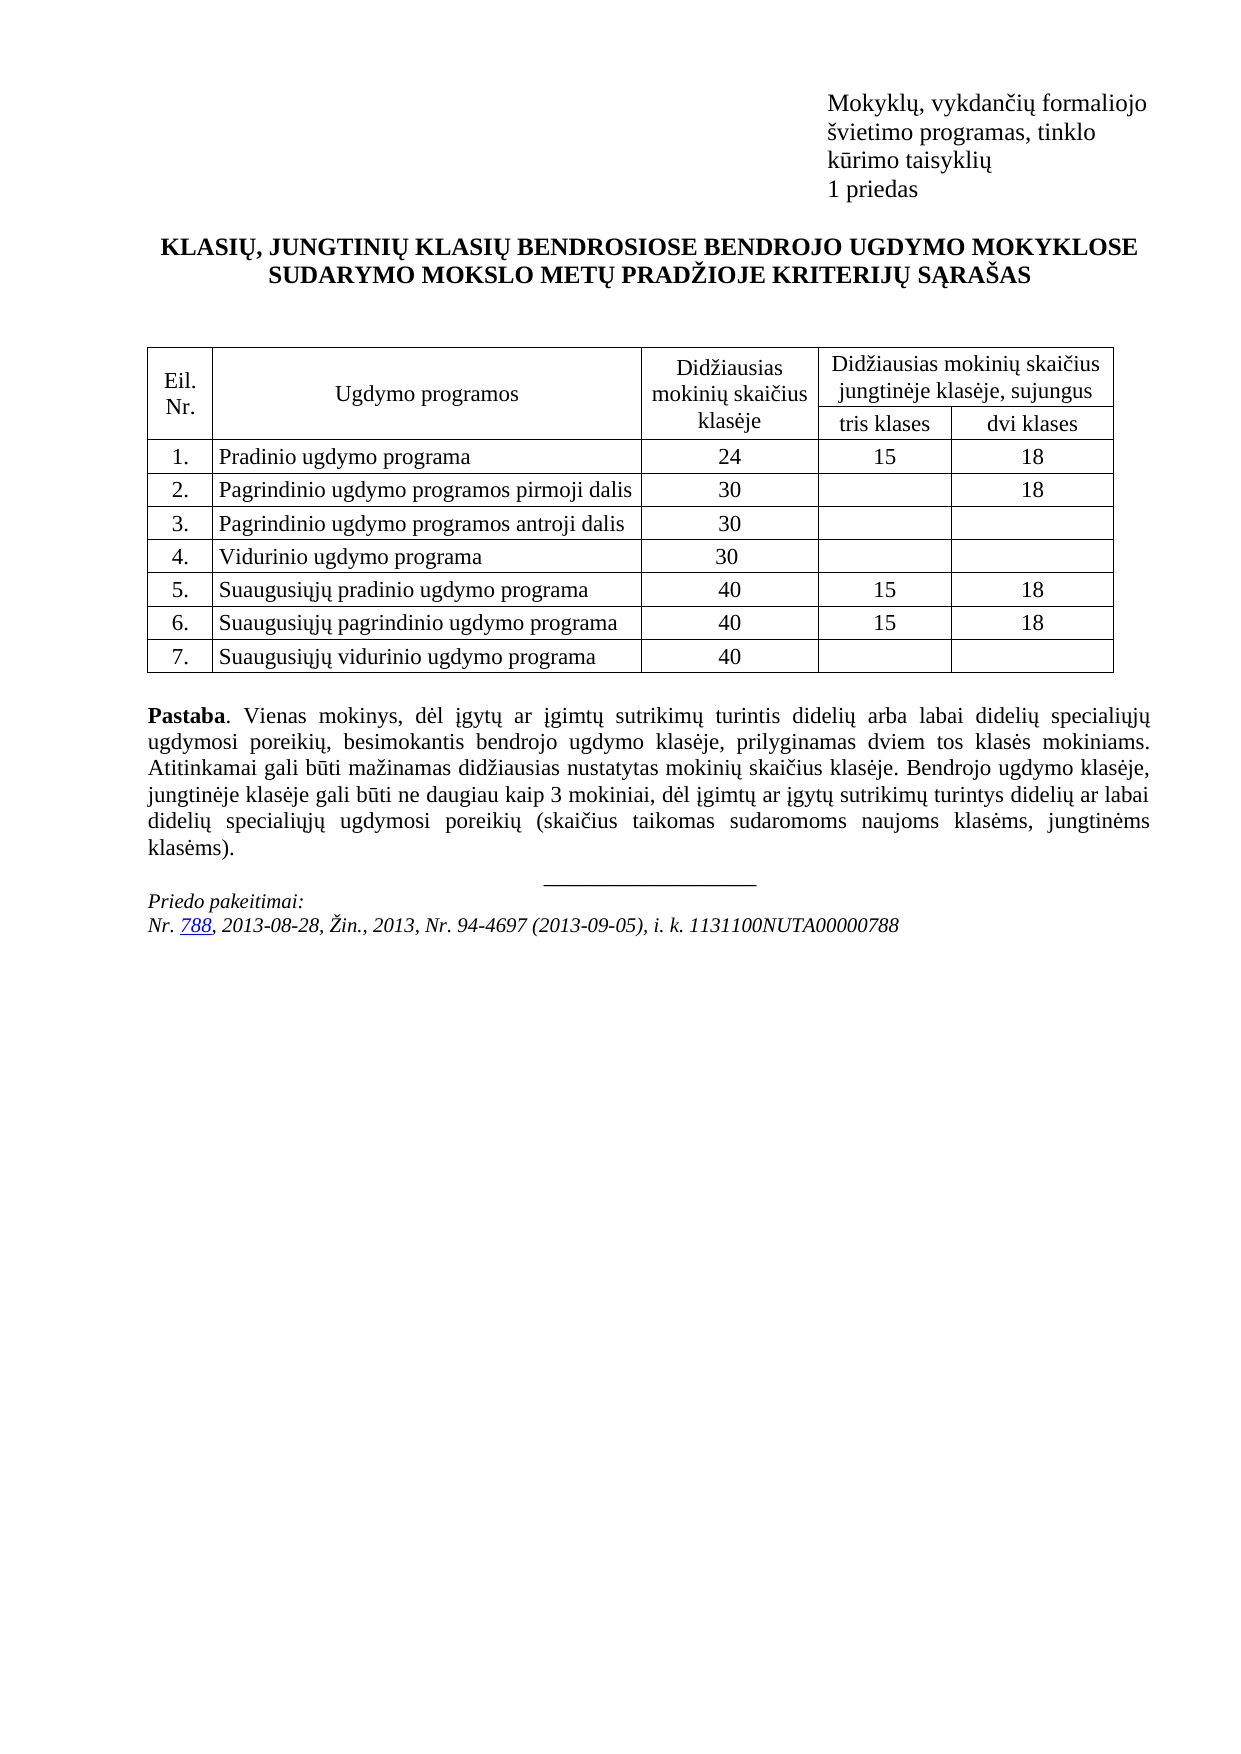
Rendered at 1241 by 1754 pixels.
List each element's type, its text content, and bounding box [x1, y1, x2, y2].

table_cell 40 [642, 573, 818, 606]
table_cell tris klases [819, 407, 951, 439]
text KLASIŲ, JUNGTINIŲ KLASIŲ BENDROSIOSE BENDROJO UGDYMO MOKYKLOSE SUDARYMO MOKSLO METŲ PRADŽIOJE KRITERIJŲ sąrašas [148, 232, 1152, 289]
text Nr. 788, 2013-08-28, Žin., 2013, Nr. 94-4697 (2013-09-05), i. k. 1131100NUTA00000788 [148, 913, 1152, 937]
table_cell Pradinio ugdymo programa [213, 440, 641, 473]
table_cell [819, 507, 951, 539]
table_cell 15 [819, 607, 951, 639]
table_cell Suaugusiųjų pradinio ugdymo programa [213, 573, 641, 606]
table_header Didžiausias mokinių skaičius klasėje [642, 348, 818, 439]
table_cell 4. [148, 540, 212, 572]
table_header Didžiausias mokinių skaičius jungtinėje klasėje, sujungus [819, 348, 1113, 406]
table_cell 40 [642, 640, 818, 672]
table_cell Suaugusiųjų vidurinio ugdymo programa [213, 640, 641, 672]
table_cell [819, 540, 951, 572]
table_cell 18 [952, 440, 1113, 473]
text 1 priedas [827, 174, 1152, 203]
table_header Eil. Nr. [148, 348, 212, 439]
table_cell Vidurinio ugdymo programa [213, 540, 641, 572]
table_cell 18 [952, 607, 1113, 639]
table_cell 30 [642, 507, 818, 539]
table_cell 15 [819, 440, 951, 473]
table_cell [819, 640, 951, 672]
table_cell 40 [642, 607, 818, 639]
table_cell 5. [148, 573, 212, 606]
table_cell 30 [642, 474, 818, 506]
table_cell 24 [642, 440, 818, 473]
table_cell 1. [148, 440, 212, 473]
text Mokyklų, vykdančių formaliojo švietimo programas, tinklo kūrimo taisyklių [827, 88, 1152, 174]
table_cell 18 [952, 573, 1113, 606]
table_cell Pagrindinio ugdymo programos antroji dalis [213, 507, 641, 539]
table_cell 3. [148, 507, 212, 539]
table_cell [952, 540, 1113, 572]
table_cell 6. [148, 607, 212, 639]
table_cell dvi klases [952, 407, 1113, 439]
text Priedo pakeitimai: [148, 889, 1152, 913]
table_header Ugdymo programos [213, 348, 641, 439]
table_cell Pagrindinio ugdymo programos pirmoji dalis [213, 474, 641, 506]
table_cell 15 [819, 573, 951, 606]
table_cell 2. [148, 474, 212, 506]
table_cell [819, 474, 951, 506]
table_cell 30 [642, 540, 818, 572]
table_cell Suaugusiųjų pagrindinio ugdymo programa [213, 607, 641, 639]
table_cell [952, 640, 1113, 672]
table_cell 7. [148, 640, 212, 672]
text _________________ [148, 860, 1152, 889]
table_cell 18 [952, 474, 1113, 506]
text Pastaba. Vienas mokinys, dėl įgytų ar įgimtų sutrikimų turintis didelių arba labai didelių specialiųjų ugdymosi poreikių, besimokantis bendrojo ugdymo klasėje, prilyginamas dviem tos klasės mokiniams. Atitinkamai gali būti mažinamas didžiausias nustatytas mokinių skaičius klasėje. Bendrojo ugdymo klasėje, jungtinėje klasėje gali būti ne daugiau kaip 3 mokiniai, dėl įgimtų ar įgytų sutrikimų turintys didelių ar labai didelių specialiųjų ugdymosi poreikių (skaičius taikomas sudaromoms naujoms klasėms, jungtinėms klasėms). [148, 702, 1152, 860]
table_cell [952, 507, 1113, 539]
